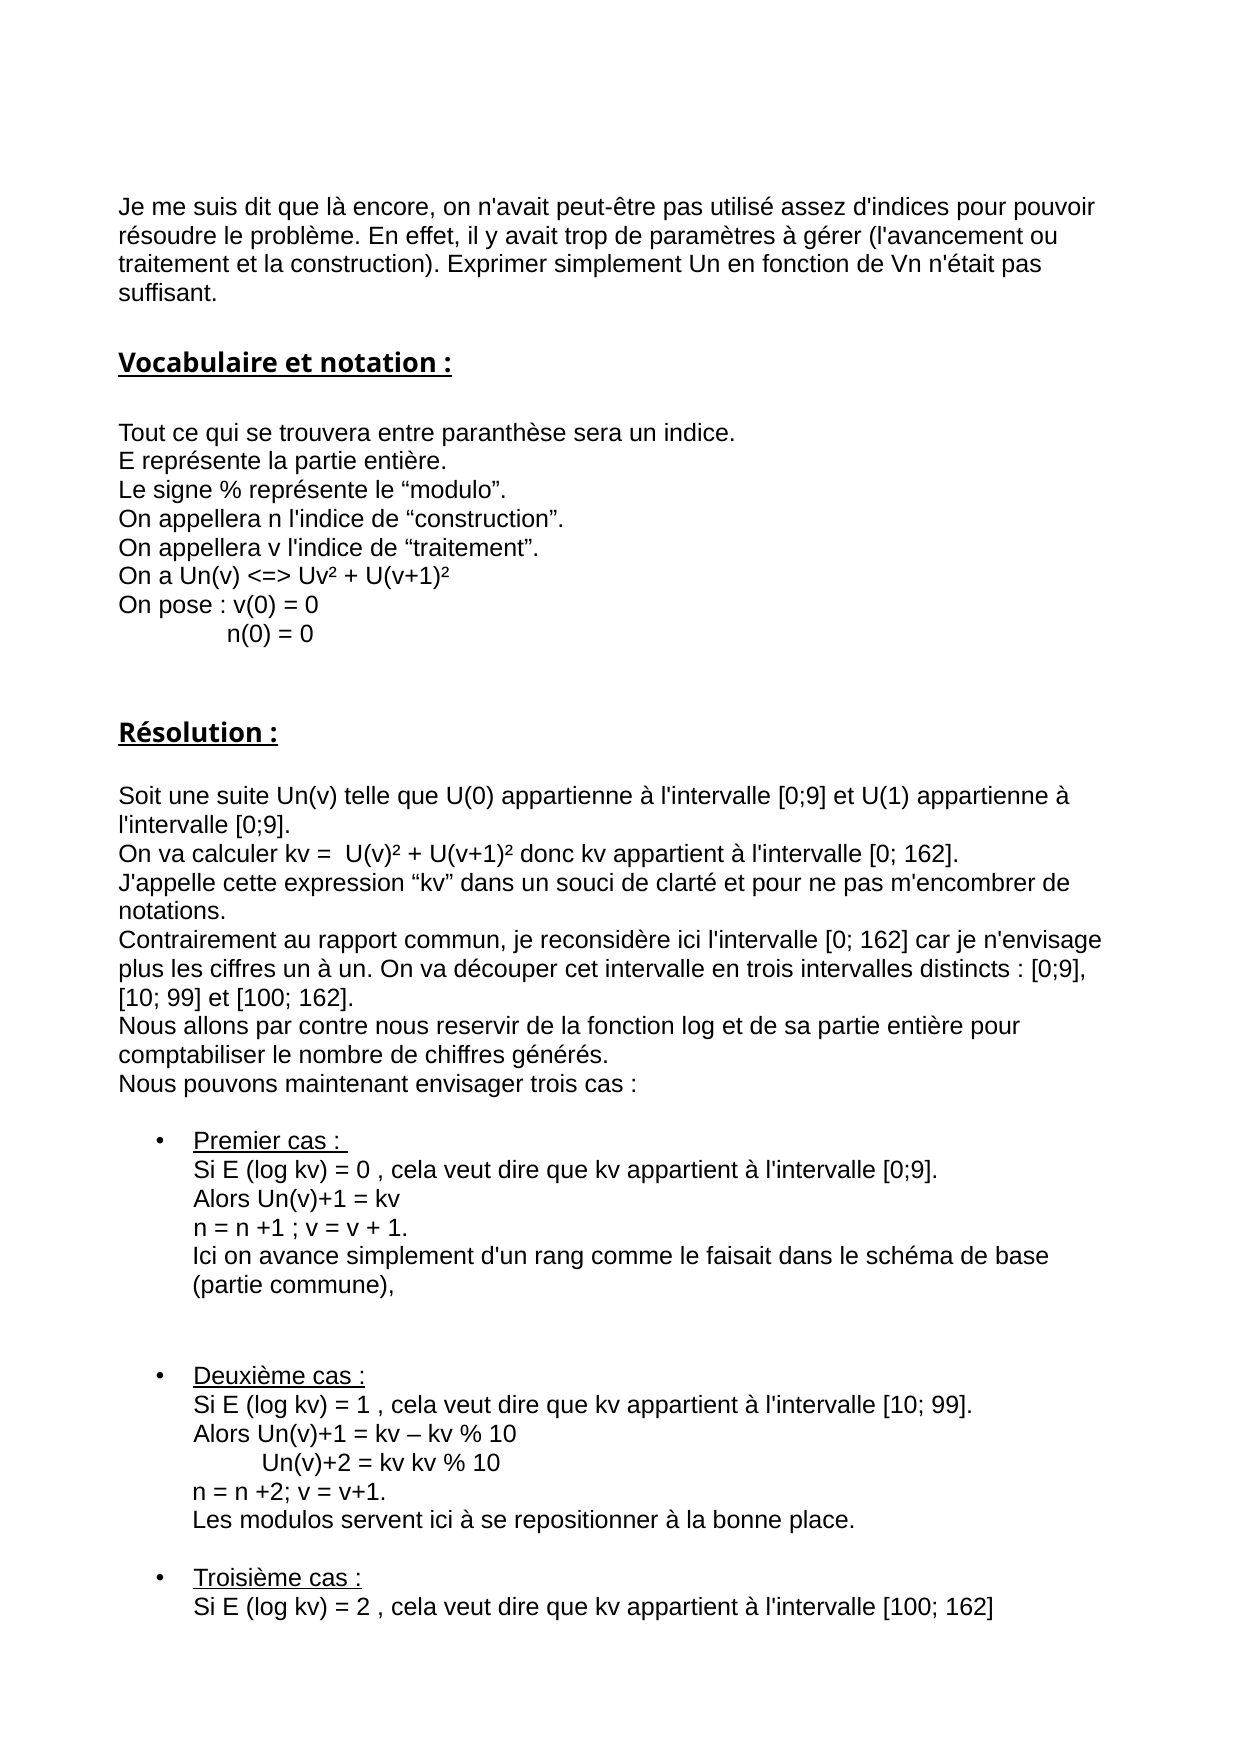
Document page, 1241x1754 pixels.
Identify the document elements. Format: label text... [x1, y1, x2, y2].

list Alors Un(v)+1 = kv [156, 1184, 1122, 1213]
text Le signe % représente le “modulo”. [118, 475, 1122, 504]
text On a Un(v) <=> Uv² + U(v+1)² [118, 561, 1122, 590]
text J'appelle cette expression “kv” dans un souci de clarté et pour ne pas m'encombrer de notations. [118, 867, 1122, 925]
text E représente la partie entière. [118, 446, 1122, 475]
list Alors Un(v)+1 = kv – kv % 10 [156, 1419, 1122, 1448]
list Si E (log kv) = 2 , cela veut dire que kv appartient à l'intervalle [100; 162] [156, 1592, 1122, 1620]
text n = n +2; v = v+1. [118, 1476, 1122, 1505]
text On appellera n l'indice de “construction”. [118, 504, 1122, 532]
list Deuxième cas : [156, 1361, 1122, 1390]
list Premier cas : [156, 1126, 1122, 1155]
text Contrairement au rapport commun, je reconsidère ici l'intervalle [0; 162] car je n'envisage plus les ciffres un à un. On va découper cet intervalle en trois intervalles distincts : [0;9], [10; 99] et [100; 162]. [118, 925, 1122, 1011]
text Je me suis dit que là encore, on n'avait peut-être pas utilisé assez d'indices pour pouvoir résoudre le problème. En effet, il y avait trop de paramètres à gérer (l'avancement ou traitement et la construction). Exprimer simplement Un en fonction de Vn n'était pas suffisant. [118, 192, 1122, 307]
text Tout ce qui se trouvera entre paranthèse sera un indice. [118, 417, 1122, 446]
text Soit une suite Un(v) telle que U(0) appartienne à l'intervalle [0;9] et U(1) appartienne à l'intervalle [0;9]. [118, 781, 1122, 839]
list Si E (log kv) = 0 , cela veut dire que kv appartient à l'intervalle [0;9]. [156, 1155, 1122, 1184]
text n(0) = 0 [118, 619, 1122, 647]
text Un(v)+2 = kv kv % 10 [118, 1448, 1122, 1476]
text Résolution : [118, 713, 1122, 750]
text Nous allons par contre nous reservir de la fonction log et de sa partie entière pour comptabiliser le nombre de chiffres générés. [118, 1011, 1122, 1069]
text Les modulos servent ici à se repositionner à la bonne place. [118, 1505, 1122, 1534]
text Vocabulaire et notation : [118, 344, 1122, 381]
list n = n +1 ; v = v + 1. [156, 1213, 1122, 1241]
text On appellera v l'indice de “traitement”. [118, 532, 1122, 561]
list Troisième cas : [156, 1563, 1122, 1592]
text Nous pouvons maintenant envisager trois cas : [118, 1069, 1122, 1097]
text Ici on avance simplement d'un rang comme le faisait dans le schéma de base (partie commune), [118, 1241, 1122, 1299]
list Si E (log kv) = 1 , cela veut dire que kv appartient à l'intervalle [10; 99]. [156, 1390, 1122, 1419]
text On va calculer kv = U(v)² + U(v+1)² donc kv appartient à l'intervalle [0; 162]. [118, 839, 1122, 867]
text On pose : v(0) = 0 [118, 590, 1122, 619]
